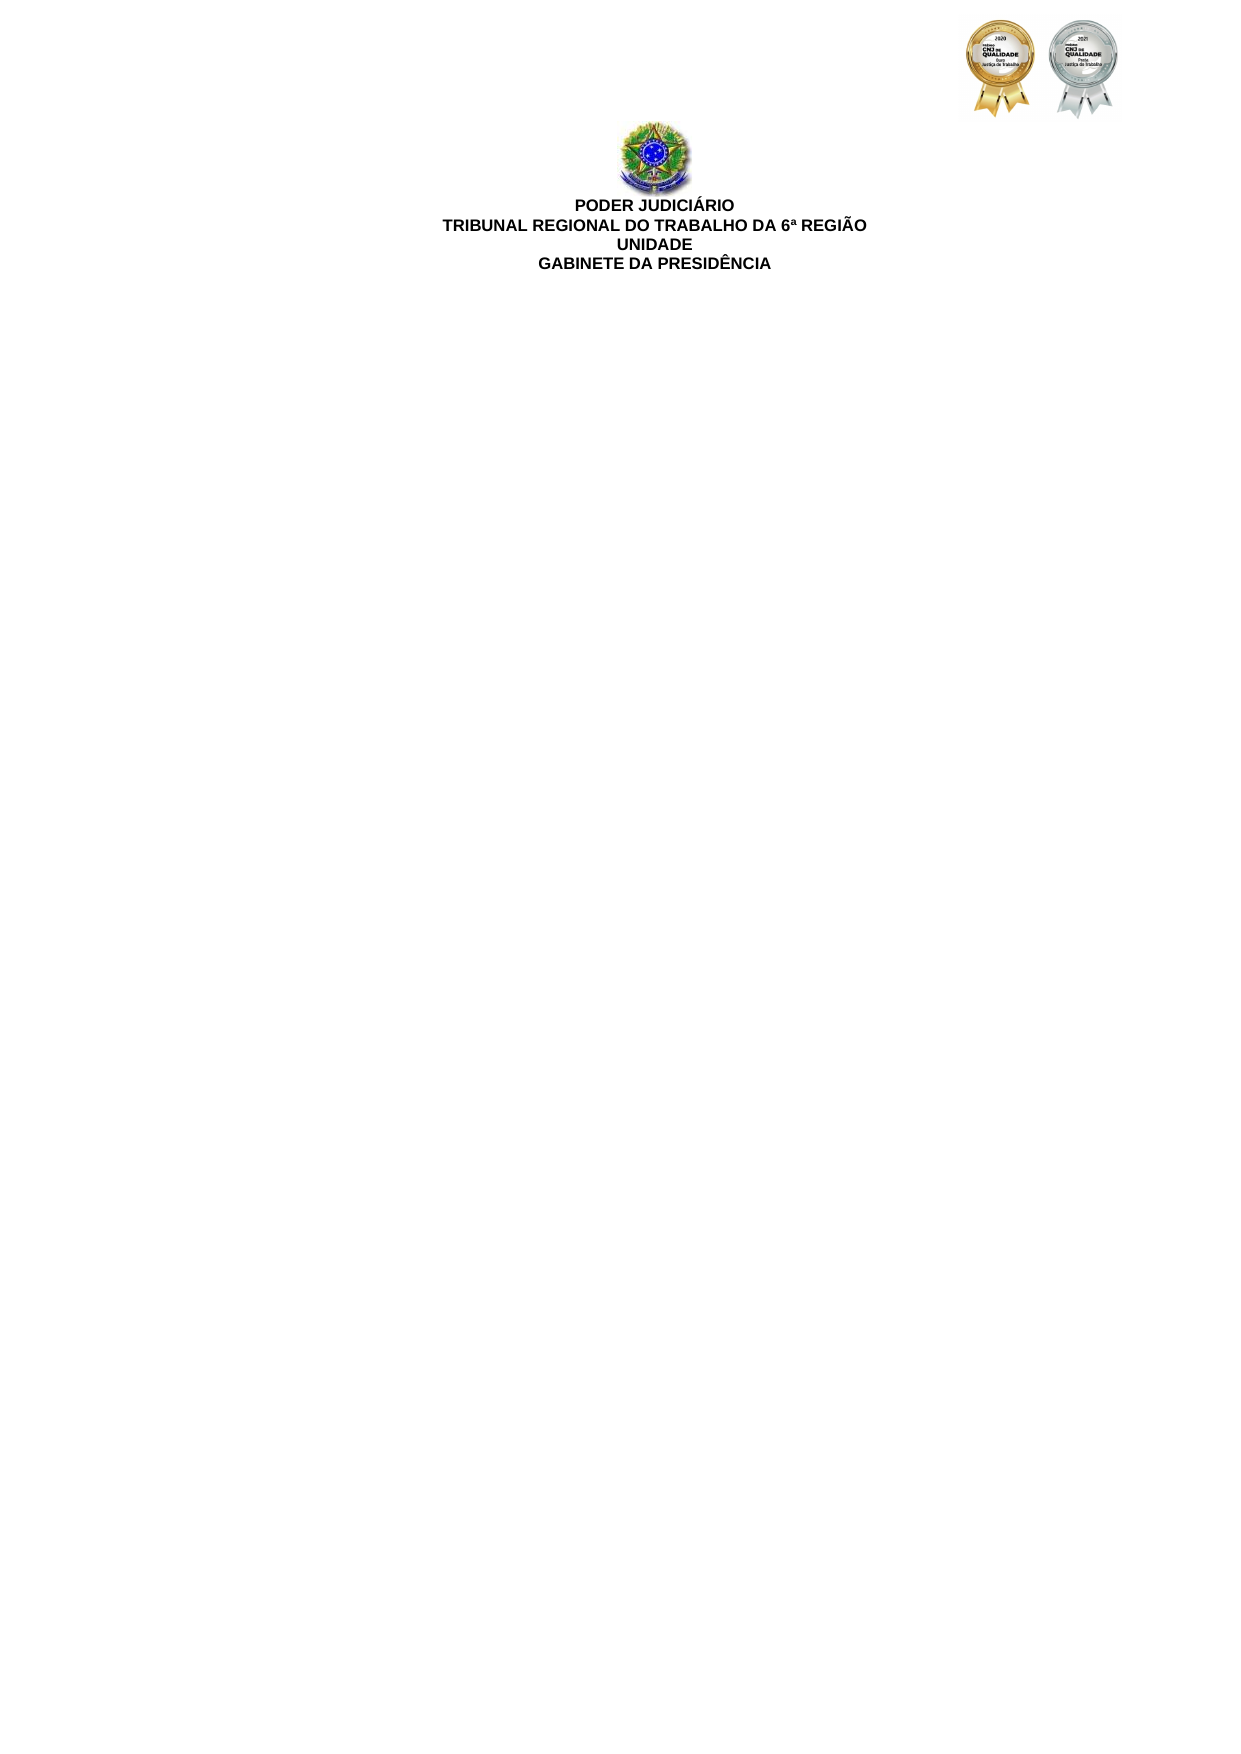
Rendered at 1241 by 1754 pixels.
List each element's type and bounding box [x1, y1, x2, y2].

picture [958, 14, 1123, 122]
picture [617, 121, 693, 197]
